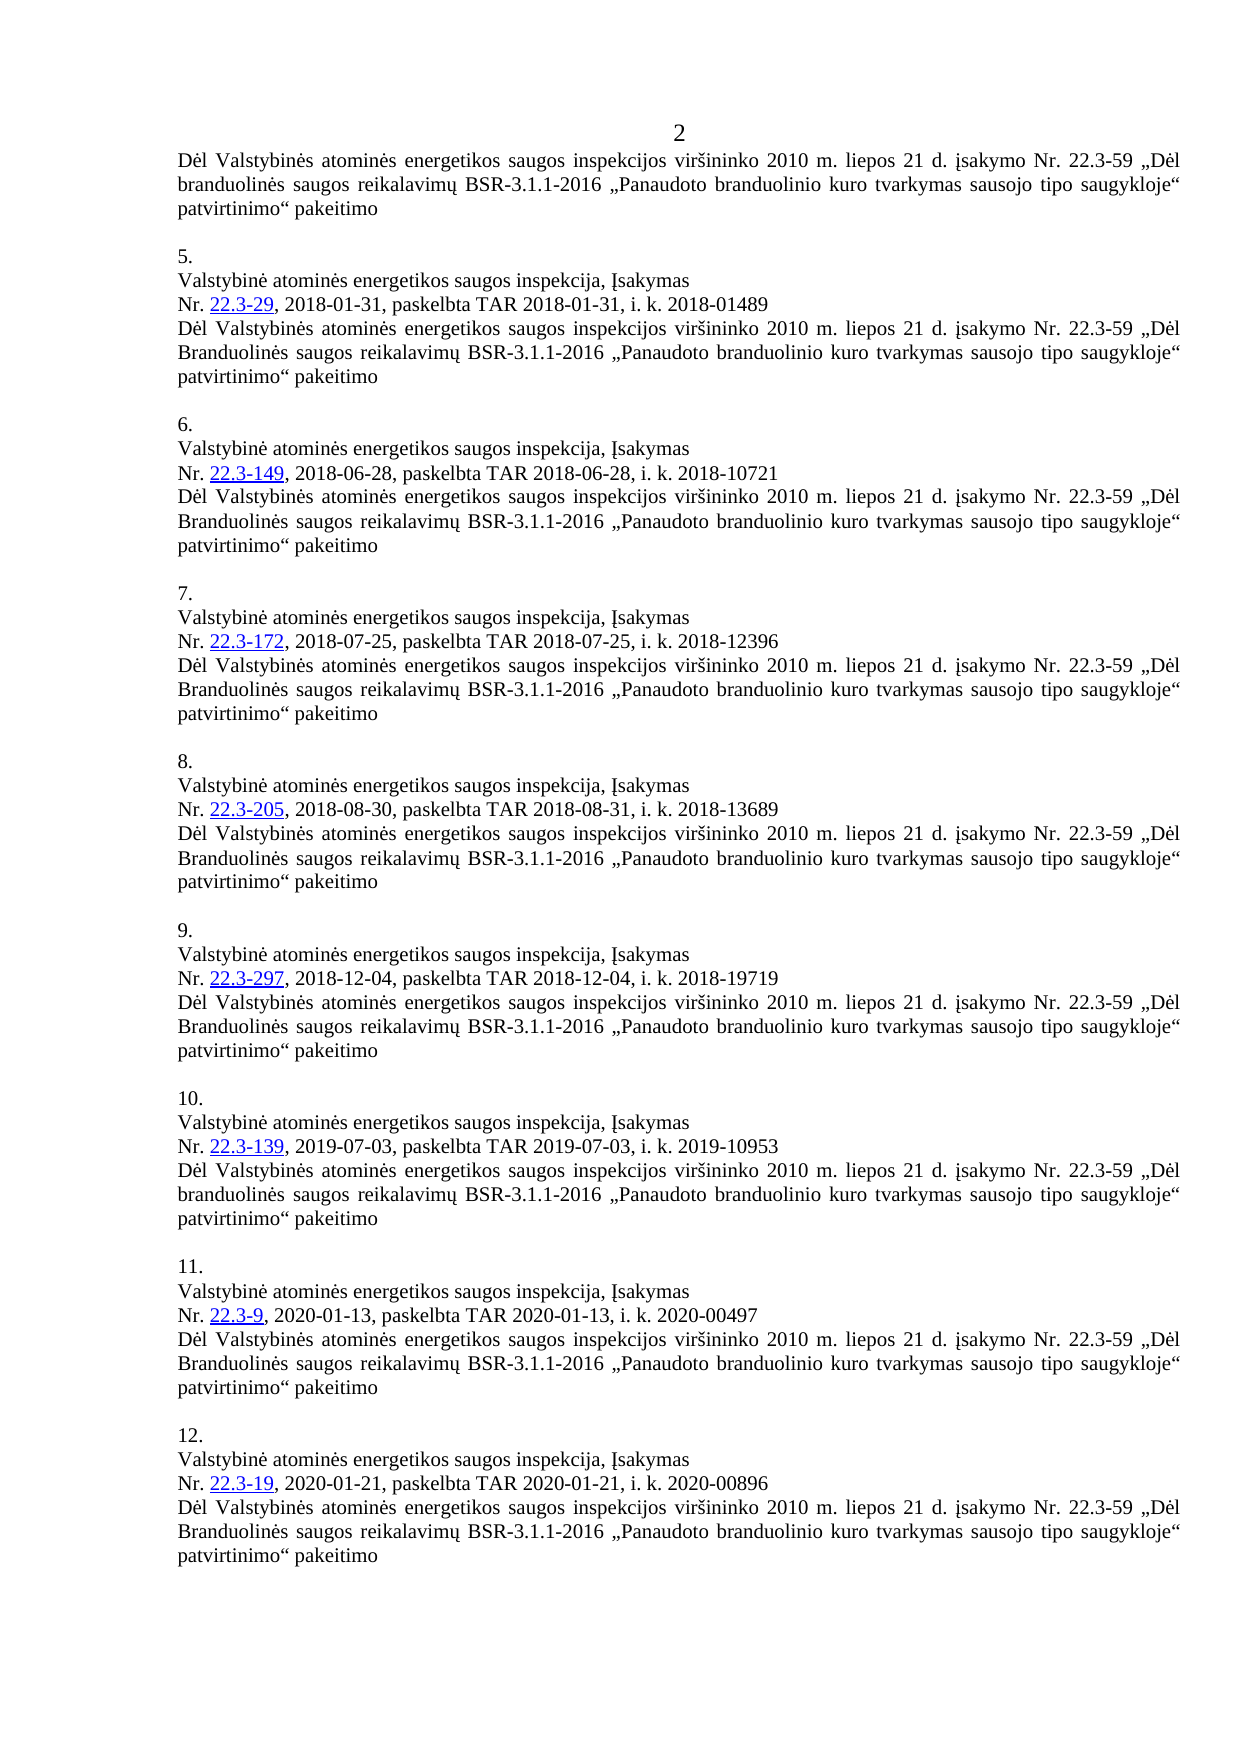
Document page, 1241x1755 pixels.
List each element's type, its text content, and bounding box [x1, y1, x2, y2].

text Valstybinė atominės energetikos saugos inspekcija, Įsakymas [177, 605, 1181, 629]
text 5. [177, 244, 1181, 268]
text Dėl Valstybinės atominės energetikos saugos inspekcijos viršininko 2010 m. liepos 21 d. įsakymo Nr. 22.3-59 „Dėl branduolinės saugos reikalavimų BSR-3.1.1-2016 „Panaudoto branduolinio kuro tvarkymas sausojo tipo saugykloje“ patvirtinimo“ pakeitimo [177, 148, 1181, 220]
text Valstybinė atominės energetikos saugos inspekcija, Įsakymas [177, 268, 1181, 292]
text 8. [177, 749, 1181, 773]
text 10. [177, 1086, 1181, 1110]
text Nr. 22.3-9, 2020-01-13, paskelbta TAR 2020-01-13, i. k. 2020-00497 [177, 1303, 1181, 1327]
text Nr. 22.3-205, 2018-08-30, paskelbta TAR 2018-08-31, i. k. 2018-13689 [177, 797, 1181, 821]
text Dėl Valstybinės atominės energetikos saugos inspekcijos viršininko 2010 m. liepos 21 d. įsakymo Nr. 22.3-59 „Dėl Branduolinės saugos reikalavimų BSR-3.1.1-2016 „Panaudoto branduolinio kuro tvarkymas sausojo tipo saugykloje“ patvirtinimo“ pakeitimo [177, 653, 1181, 725]
text 11. [177, 1254, 1181, 1278]
text Nr. 22.3-149, 2018-06-28, paskelbta TAR 2018-06-28, i. k. 2018-10721 [177, 460, 1181, 484]
text Nr. 22.3-297, 2018-12-04, paskelbta TAR 2018-12-04, i. k. 2018-19719 [177, 966, 1181, 990]
text 12. [177, 1423, 1181, 1447]
text Dėl Valstybinės atominės energetikos saugos inspekcijos viršininko 2010 m. liepos 21 d. įsakymo Nr. 22.3-59 „Dėl Branduolinės saugos reikalavimų BSR-3.1.1-2016 „Panaudoto branduolinio kuro tvarkymas sausojo tipo saugykloje“ patvirtinimo“ pakeitimo [177, 484, 1181, 557]
text Nr. 22.3-172, 2018-07-25, paskelbta TAR 2018-07-25, i. k. 2018-12396 [177, 629, 1181, 653]
text Valstybinė atominės energetikos saugos inspekcija, Įsakymas [177, 436, 1181, 460]
text Dėl Valstybinės atominės energetikos saugos inspekcijos viršininko 2010 m. liepos 21 d. įsakymo Nr. 22.3-59 „Dėl branduolinės saugos reikalavimų BSR-3.1.1-2016 „Panaudoto branduolinio kuro tvarkymas sausojo tipo saugykloje“ patvirtinimo“ pakeitimo [177, 1158, 1181, 1230]
text Dėl Valstybinės atominės energetikos saugos inspekcijos viršininko 2010 m. liepos 21 d. įsakymo Nr. 22.3-59 „Dėl Branduolinės saugos reikalavimų BSR-3.1.1-2016 „Panaudoto branduolinio kuro tvarkymas sausojo tipo saugykloje“ patvirtinimo“ pakeitimo [177, 1327, 1181, 1399]
text 6. [177, 412, 1181, 436]
text Dėl Valstybinės atominės energetikos saugos inspekcijos viršininko 2010 m. liepos 21 d. įsakymo Nr. 22.3-59 „Dėl Branduolinės saugos reikalavimų BSR-3.1.1-2016 „Panaudoto branduolinio kuro tvarkymas sausojo tipo saugykloje“ patvirtinimo“ pakeitimo [177, 990, 1181, 1062]
text Dėl Valstybinės atominės energetikos saugos inspekcijos viršininko 2010 m. liepos 21 d. įsakymo Nr. 22.3-59 „Dėl Branduolinės saugos reikalavimų BSR-3.1.1-2016 „Panaudoto branduolinio kuro tvarkymas sausojo tipo saugykloje“ patvirtinimo“ pakeitimo [177, 1495, 1181, 1567]
text Valstybinė atominės energetikos saugos inspekcija, Įsakymas [177, 942, 1181, 966]
text Dėl Valstybinės atominės energetikos saugos inspekcijos viršininko 2010 m. liepos 21 d. įsakymo Nr. 22.3-59 „Dėl Branduolinės saugos reikalavimų BSR-3.1.1-2016 „Panaudoto branduolinio kuro tvarkymas sausojo tipo saugykloje“ patvirtinimo“ pakeitimo [177, 821, 1181, 893]
text Valstybinė atominės energetikos saugos inspekcija, Įsakymas [177, 773, 1181, 797]
text Valstybinė atominės energetikos saugos inspekcija, Įsakymas [177, 1110, 1181, 1134]
text Nr. 22.3-19, 2020-01-21, paskelbta TAR 2020-01-21, i. k. 2020-00896 [177, 1471, 1181, 1495]
text Nr. 22.3-29, 2018-01-31, paskelbta TAR 2018-01-31, i. k. 2018-01489 [177, 292, 1181, 316]
text Valstybinė atominės energetikos saugos inspekcija, Įsakymas [177, 1447, 1181, 1471]
text 9. [177, 918, 1181, 942]
text 7. [177, 581, 1181, 605]
text Dėl Valstybinės atominės energetikos saugos inspekcijos viršininko 2010 m. liepos 21 d. įsakymo Nr. 22.3-59 „Dėl Branduolinės saugos reikalavimų BSR-3.1.1-2016 „Panaudoto branduolinio kuro tvarkymas sausojo tipo saugykloje“ patvirtinimo“ pakeitimo [177, 316, 1181, 388]
text Nr. 22.3-139, 2019-07-03, paskelbta TAR 2019-07-03, i. k. 2019-10953 [177, 1134, 1181, 1158]
text Valstybinė atominės energetikos saugos inspekcija, Įsakymas [177, 1278, 1181, 1303]
